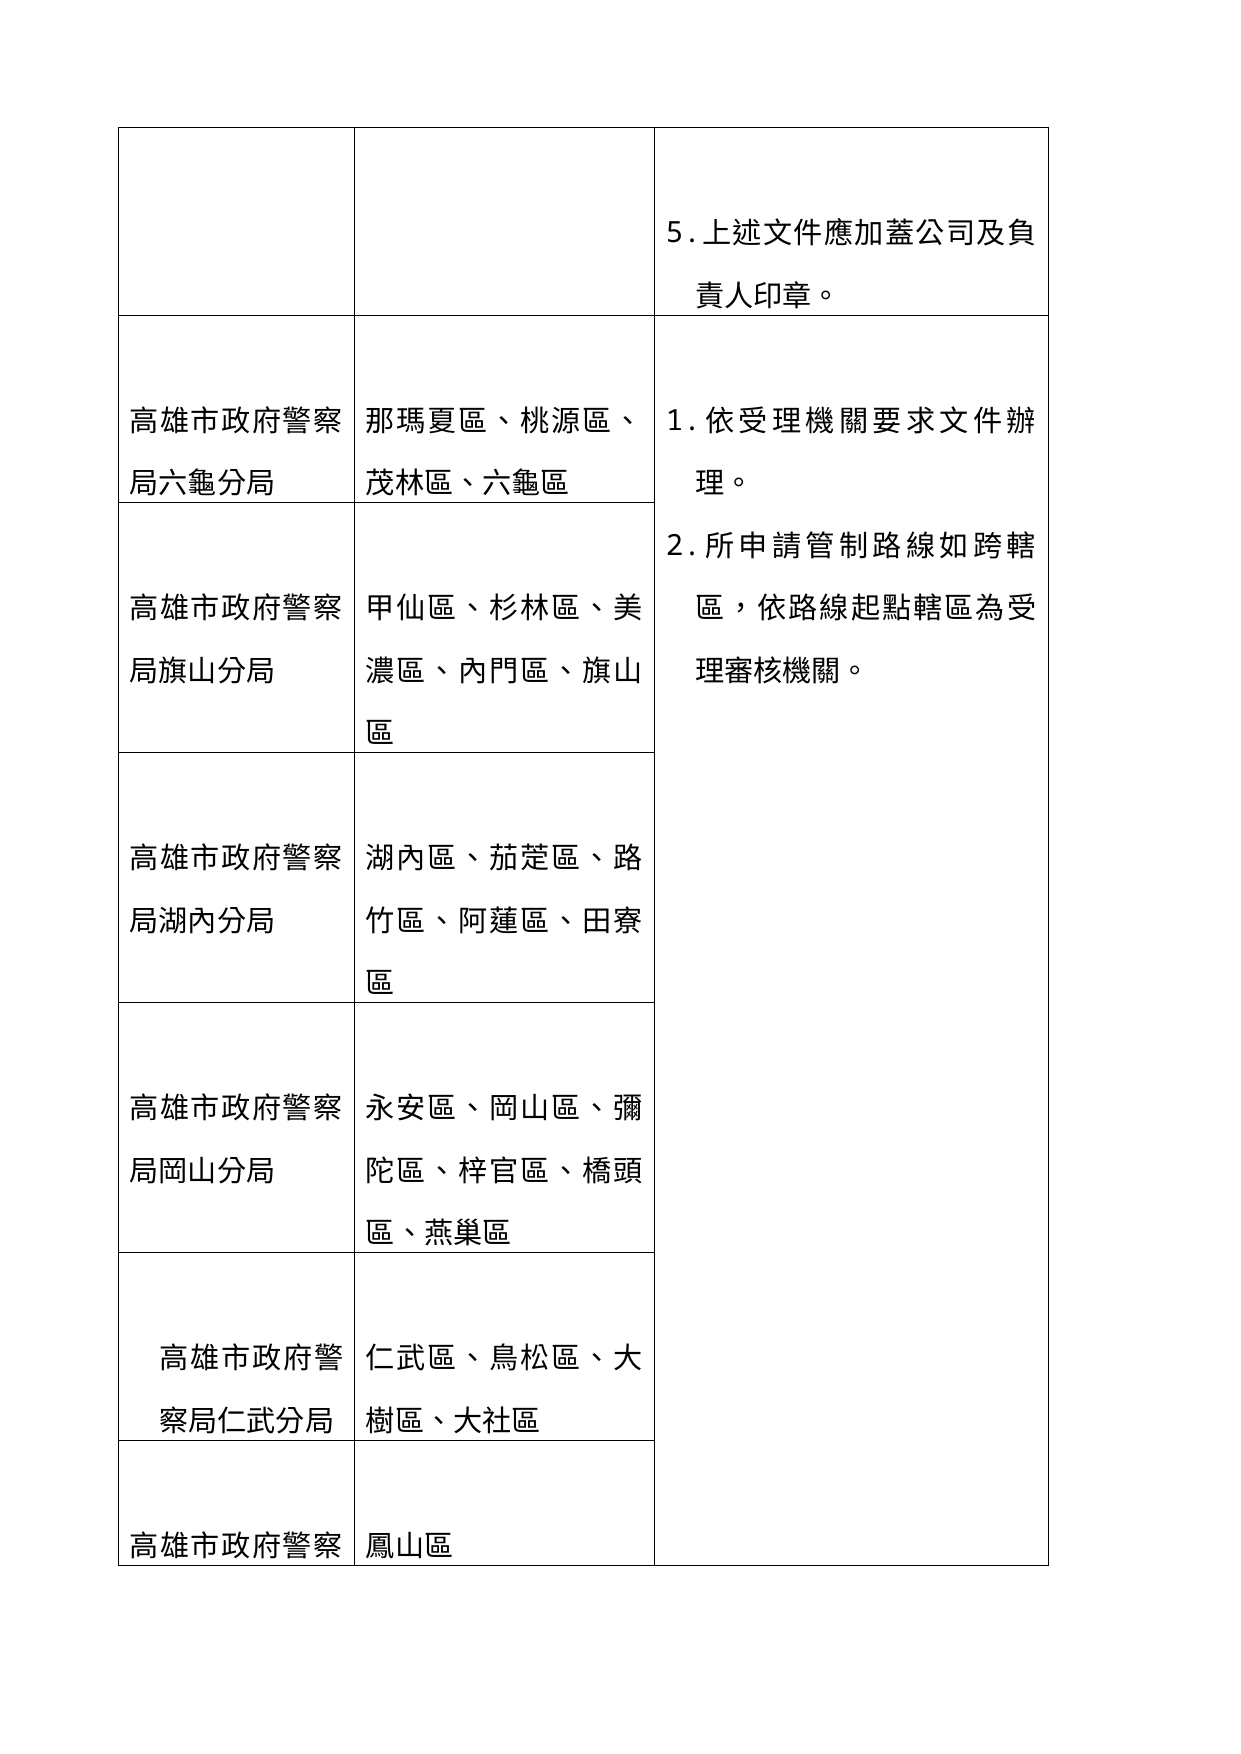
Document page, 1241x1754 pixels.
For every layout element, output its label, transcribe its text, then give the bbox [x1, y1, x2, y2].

table_cell 高雄市政府警察 [119, 1441, 354, 1564]
table_cell [355, 128, 654, 314]
table_cell 湖內區、茄萣區、路竹區、阿蓮區、田寮區 [355, 753, 654, 1002]
table_cell 5.上述文件應加蓋公司及負責人印章。 [655, 128, 1048, 314]
table_cell 鳳山區 [355, 1441, 654, 1564]
table_cell 高雄市政府警察局岡山分局 [119, 1003, 354, 1252]
table_cell 永安區、岡山區、彌陀區、梓官區、橋頭區、燕巢區 [355, 1003, 654, 1252]
table_cell 那瑪夏區、桃源區、茂林區、六龜區 [355, 316, 654, 502]
table_cell 高雄市政府警察局六龜分局 [119, 316, 354, 502]
table_cell 高雄市政府警察局旗山分局 [119, 503, 354, 752]
table_cell 仁武區、鳥松區、大樹區、大社區 [355, 1253, 654, 1439]
table_cell 1.依受理機關要求文件辦理。 2.所申請管制路線如跨轄區，依路線起點轄區為受理審核機關。 [655, 316, 1048, 1564]
table_cell [119, 128, 354, 314]
table_cell 高雄市政府警察局仁武分局 [119, 1253, 354, 1439]
table_cell 高雄市政府警察局湖內分局 [119, 753, 354, 1002]
table_cell 甲仙區、杉林區、美濃區、內門區、旗山區 [355, 503, 654, 752]
